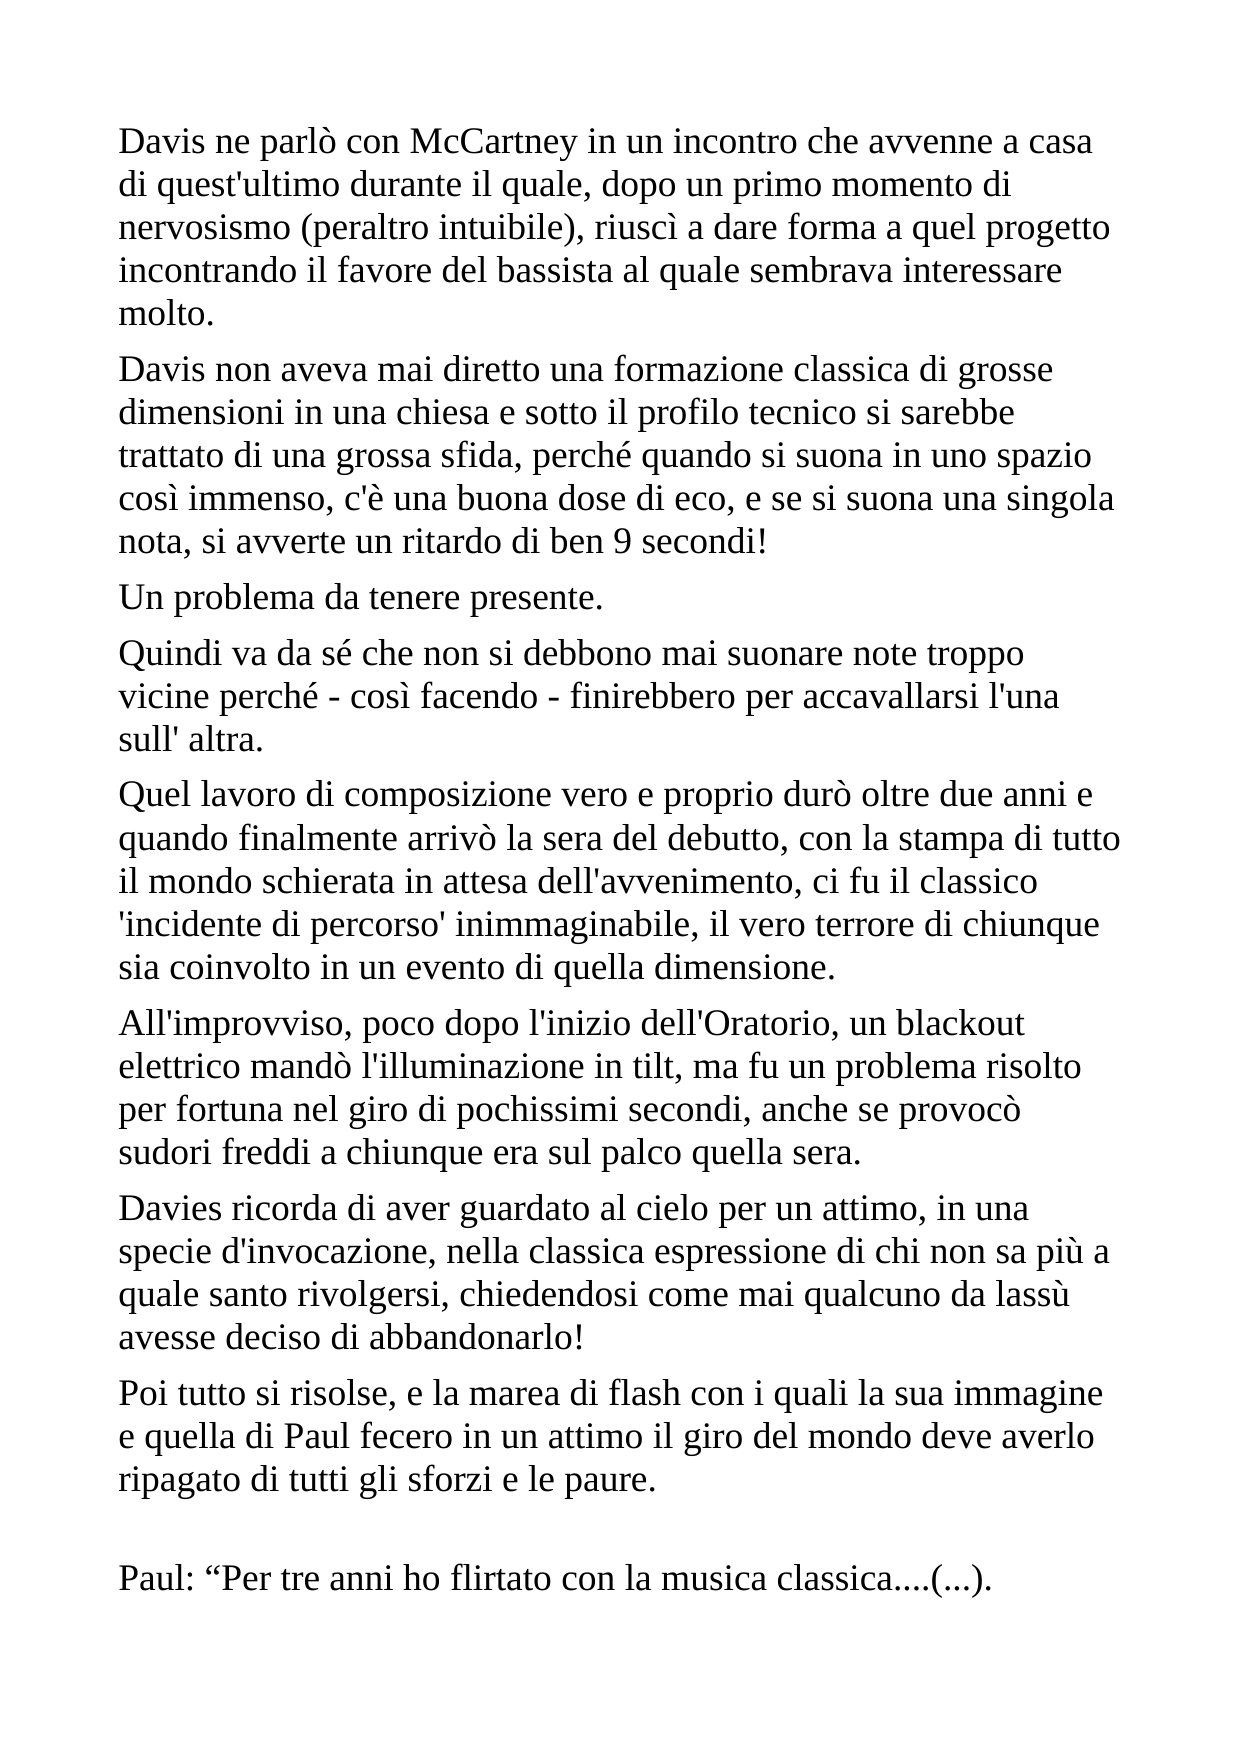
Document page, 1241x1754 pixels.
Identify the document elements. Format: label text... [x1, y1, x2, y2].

text Quel lavoro di composizione vero e proprio durò oltre due anni e quando finalmente arrivò la sera del debutto, con la stampa di tutto il mondo schierata in attesa dell'avvenimento, ci fu il classico 'incidente di percorso' inimmaginabile, il vero terrore di chiunque sia coinvolto in un evento di quella dimensione. [118, 772, 1122, 987]
text Paul: “Per tre anni ho flirtato con la musica classica....(...). [118, 1555, 1122, 1598]
text Un problema da tenere presente. [118, 574, 1122, 617]
text Davis ne parlò con McCartney in un incontro che avvenne a casa di quest'ultimo durante il quale, dopo un primo momento di nervosismo (peraltro intuibile), riuscì a dare forma a quel progetto incontrando il favore del bassista al quale sembrava interessare molto. [118, 118, 1122, 334]
text All'improvviso, poco dopo l'inizio dell'Oratorio, un blackout elettrico mandò l'illuminazione in tilt, ma fu un problema risolto per fortuna nel giro di pochissimi secondi, anche se provocò sudori freddi a chiunque era sul palco quella sera. [118, 1000, 1122, 1172]
text Poi tutto si risolse, e la marea di flash con i quali la sua immagine e quella di Paul fecero in un attimo il giro del mondo deve averlo ripagato di tutti gli sforzi e le paure. [118, 1370, 1122, 1499]
text Davis non aveva mai diretto una formazione classica di grosse dimensioni in una chiesa e sotto il profilo tecnico si sarebbe trattato di una grossa sfida, perché quando si suona in uno spazio così immenso, c'è una buona dose di eco, e se si suona una singola nota, si avverte un ritardo di ben 9 secondi! [118, 346, 1122, 562]
text Davies ricorda di aver guardato al cielo per un attimo, in una specie d'invocazione, nella classica espressione di chi non sa più a quale santo rivolgersi, chiedendosi come mai qualcuno da lassù avesse deciso di abbandonarlo! [118, 1185, 1122, 1357]
text Quindi va da sé che non si debbono mai suonare note troppo vicine perché - così facendo - finirebbero per accavallarsi l'una sull' altra. [118, 630, 1122, 759]
